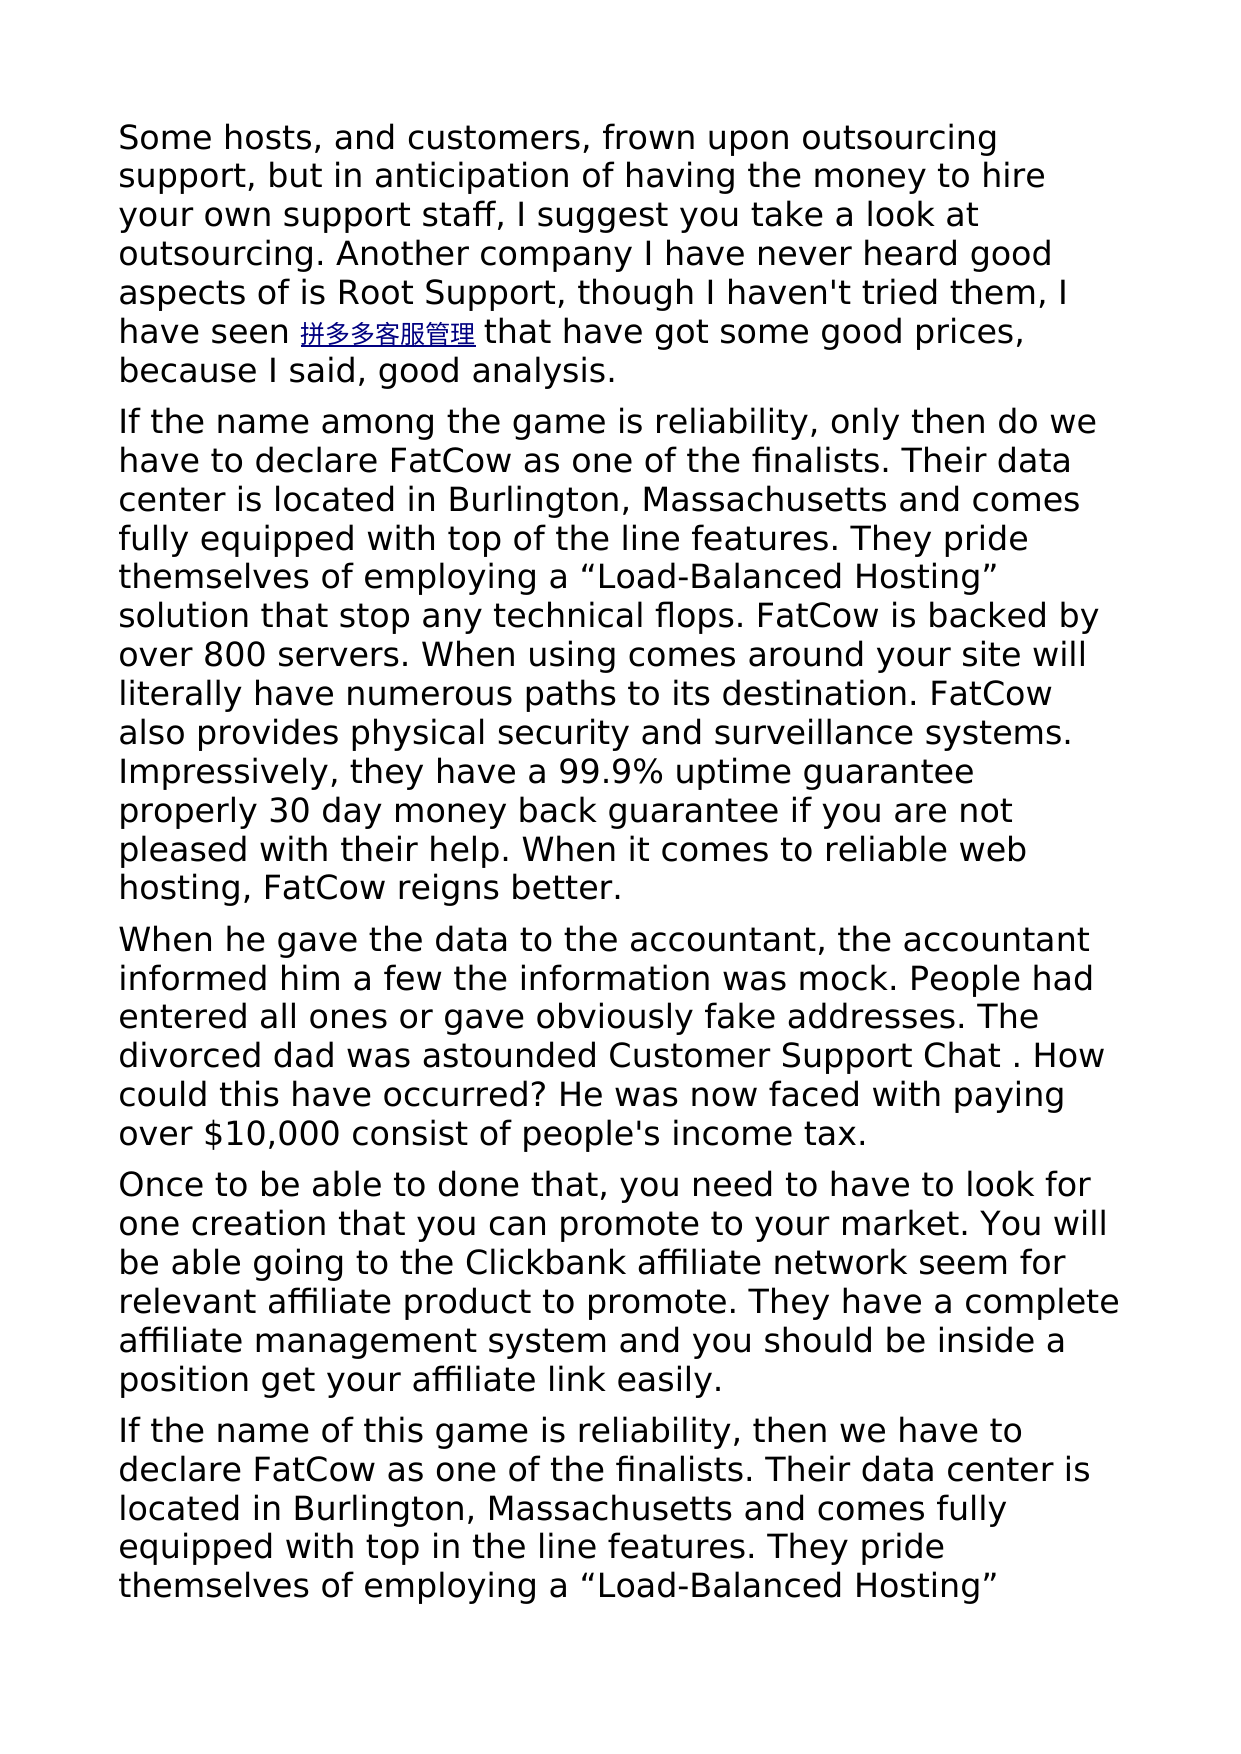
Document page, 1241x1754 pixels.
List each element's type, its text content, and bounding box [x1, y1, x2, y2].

text Once to be able to done that, you need to have to look for one creation that you can promote to your market. You will be able going to the Clickbank affiliate network seem for relevant affiliate product to promote. They have a complete affiliate management system and you should be inside a position get your affiliate link easily. [118, 1166, 1122, 1399]
text Some hosts, and customers, frown upon outsourcing support, but in anticipation of having the money to hire your own support staff, I suggest you take a look at outsourcing. Another company I have never heard good aspects of is Root Support, though I haven't tried them, I have seen 拼多多客服管理 that have got some good prices, because I said, good analysis. [118, 118, 1122, 390]
text If the name among the game is reliability, only then do we have to declare FatCow as one of the finalists. Their data center is located in Burlington, Massachusetts and comes fully equipped with top of the line features. They pride themselves of employing a “Load-Balanced Hosting” solution that stop any technical flops. FatCow is backed by over 800 servers. When using comes around your site will literally have numerous paths to its destination. FatCow also provides physical security and surveillance systems. Impressively, they have a 99.9% uptime guarantee properly 30 day money back guarantee if you are not pleased with their help. When it comes to reliable web hosting, FatCow reigns better. [118, 403, 1122, 908]
text When he gave the data to the accountant, the accountant informed him a few the information was mock. People had entered all ones or gave obviously fake addresses. The divorced dad was astounded Customer Support Chat . How could this have occurred? He was now faced with paying over $10,000 consist of people's income tax. [118, 920, 1122, 1153]
text If the name of this game is reliability, then we have to declare FatCow as one of the finalists. Their data center is located in Burlington, Massachusetts and comes fully equipped with top in the line features. They pride themselves of employing a “Load-Balanced Hosting” [118, 1411, 1122, 1606]
